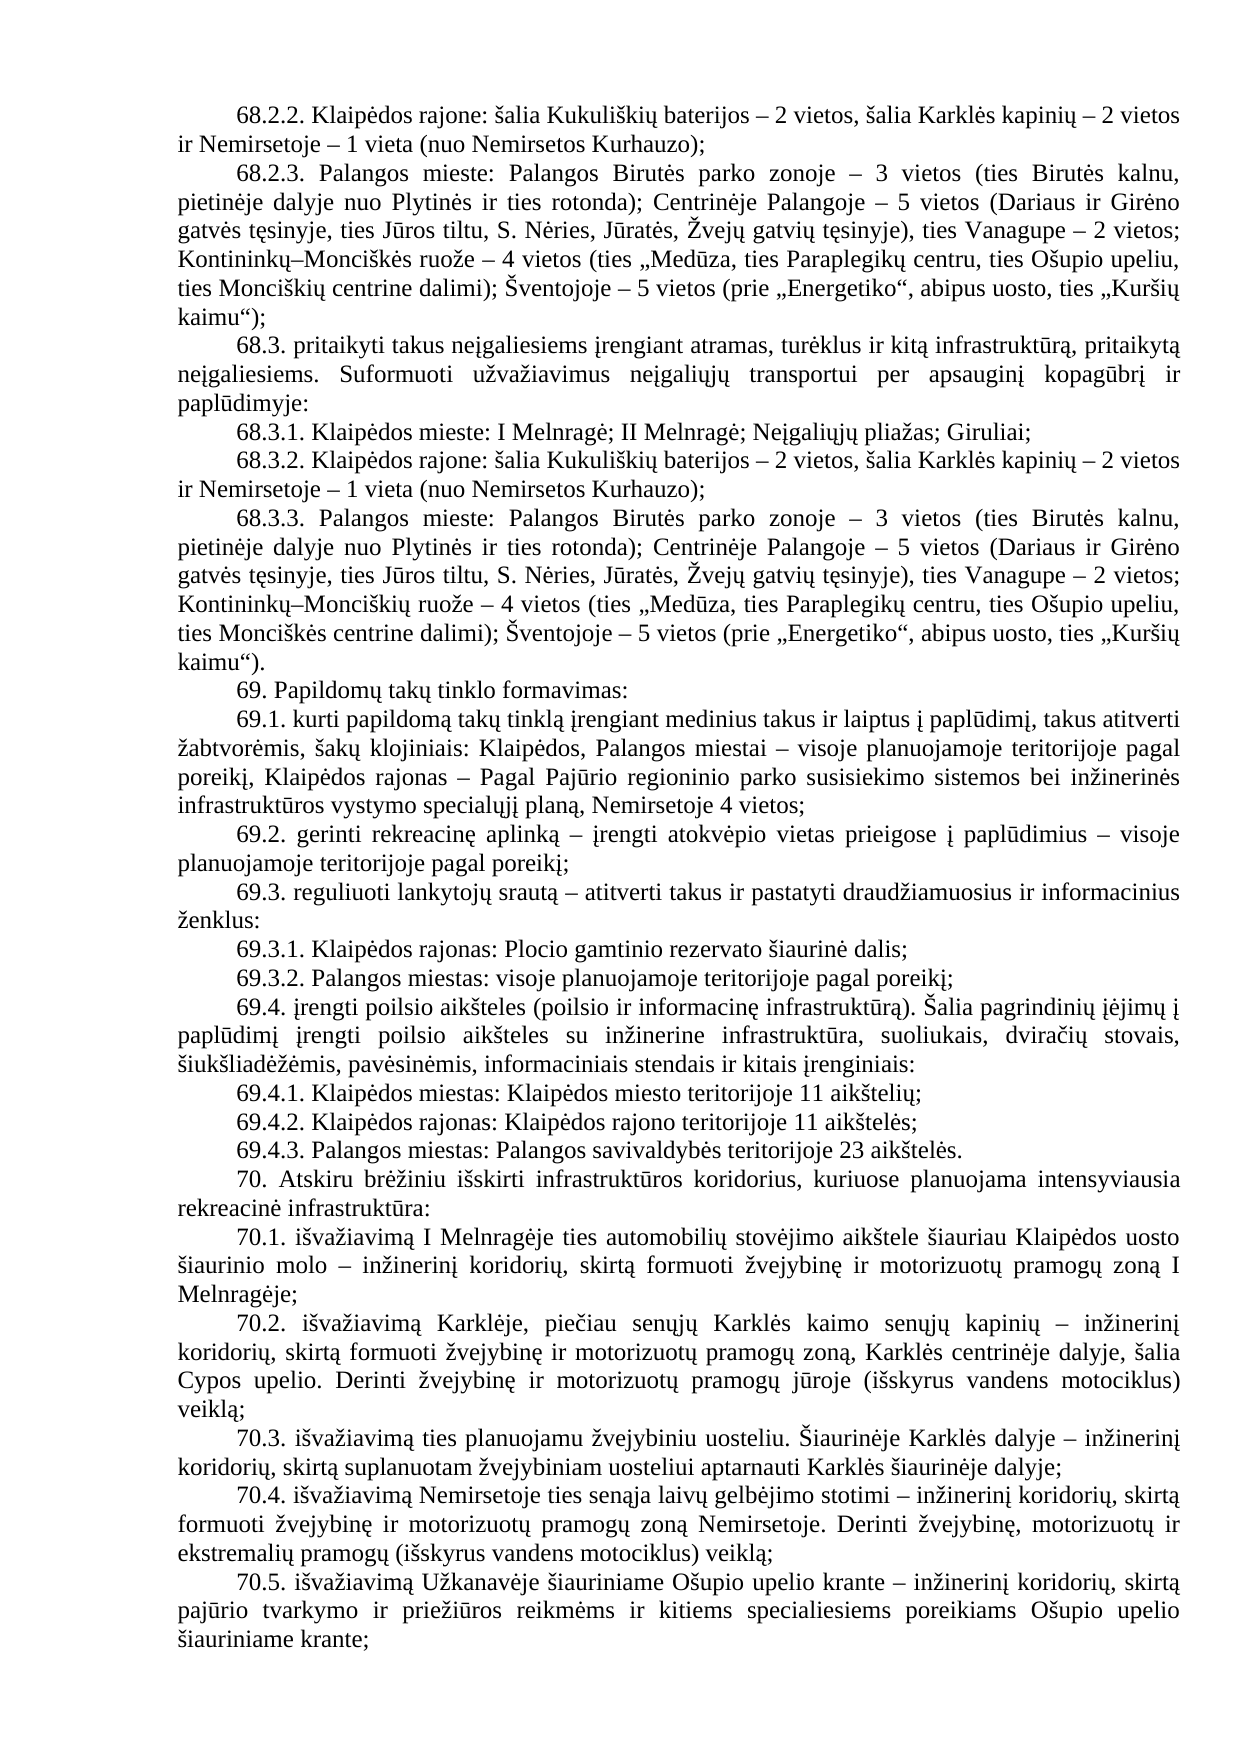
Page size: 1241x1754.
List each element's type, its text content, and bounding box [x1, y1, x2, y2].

text 68.3.2. Klaipėdos rajone: šalia Kukuliškių baterijos – 2 vietos, šalia Karklės kapinių – 2 vietos ir Nemirsetoje – 1 vieta (nuo Nemirsetos Kurhauzo); [177, 445, 1181, 503]
text 70.1. išvažiavimą I Melnragėje ties automobilių stovėjimo aikštele šiauriau Klaipėdos uosto šiaurinio molo – inžinerinį koridorių, skirtą formuoti žvejybinę ir motorizuotų pramogų zoną I Melnragėje; [177, 1222, 1181, 1308]
text 69.4.1. Klaipėdos miestas: Klaipėdos miesto teritorijoje 11 aikštelių; [177, 1078, 1181, 1107]
text 69.3.2. Palangos miestas: visoje planuojamoje teritorijoje pagal poreikį; [177, 963, 1181, 992]
text 68.3.1. Klaipėdos mieste: I Melnragė; II Melnragė; Neįgaliųjų pliažas; Giruliai; [177, 417, 1181, 445]
text 68.3. pritaikyti takus neįgaliesiems įrengiant atramas, turėklus ir kitą infrastruktūrą, pritaikytą neįgaliesiems. Suformuoti užvažiavimus neįgaliųjų transportui per apsauginį kopagūbrį ir paplūdimyje: [177, 330, 1181, 417]
text 70.5. išvažiavimą Užkanavėje šiauriniame Ošupio upelio krante – inžinerinį koridorių, skirtą pajūrio tvarkymo ir priežiūros reikmėms ir kitiems specialiesiems poreikiams Ošupio upelio šiauriniame krante; [177, 1567, 1181, 1653]
text 70.3. išvažiavimą ties planuojamu žvejybiniu uosteliu. Šiaurinėje Karklės dalyje – inžinerinį koridorių, skirtą suplanuotam žvejybiniam uosteliui aptarnauti Karklės šiaurinėje dalyje; [177, 1423, 1181, 1480]
text 70.4. išvažiavimą Nemirsetoje ties senąja laivų gelbėjimo stotimi – inžinerinį koridorių, skirtą formuoti žvejybinę ir motorizuotų pramogų zoną Nemirsetoje. Derinti žvejybinę, motorizuotų ir ekstremalių pramogų (išskyrus vandens motociklus) veiklą; [177, 1480, 1181, 1567]
text 69. Papildomų takų tinklo formavimas: [177, 675, 1181, 704]
text 70.2. išvažiavimą Karklėje, piečiau senųjų Karklės kaimo senųjų kapinių – inžinerinį koridorių, skirtą formuoti žvejybinę ir motorizuotų pramogų zoną, Karklės centrinėje dalyje, šalia Cypos upelio. Derinti žvejybinę ir motorizuotų pramogų jūroje (išskyrus vandens motociklus) veiklą; [177, 1308, 1181, 1423]
text 69.4.3. Palangos miestas: Palangos savivaldybės teritorijoje 23 aikštelės. [177, 1135, 1181, 1164]
text 70. Atskiru brėžiniu išskirti infrastruktūros koridorius, kuriuose planuojama intensyviausia rekreacinė infrastruktūra: [177, 1164, 1181, 1222]
text 69.1. kurti papildomą takų tinklą įrengiant medinius takus ir laiptus į paplūdimį, takus atitverti žabtvorėmis, šakų klojiniais: Klaipėdos, Palangos miestai – visoje planuojamoje teritorijoje pagal poreikį, Klaipėdos rajonas – Pagal Pajūrio regioninio parko susisiekimo sistemos bei inžinerinės infrastruktūros vystymo specialųjį planą, Nemirsetoje 4 vietos; [177, 704, 1181, 819]
text 69.4.2. Klaipėdos rajonas: Klaipėdos rajono teritorijoje 11 aikštelės; [177, 1107, 1181, 1135]
text 69.3. reguliuoti lankytojų srautą – atitverti takus ir pastatyti draudžiamuosius ir informacinius ženklus: [177, 877, 1181, 934]
text 68.3.3. Palangos mieste: Palangos Birutės parko zonoje – 3 vietos (ties Birutės kalnu, pietinėje dalyje nuo Plytinės ir ties rotonda); Centrinėje Palangoje – 5 vietos (Dariaus ir Girėno gatvės tęsinyje, ties Jūros tiltu, S. Nėries, Jūratės, Žvejų gatvių tęsinyje), ties Vanagupe – 2 vietos; Kontininkų–Monciškių ruože – 4 vietos (ties „Medūza, ties Paraplegikų centru, ties Ošupio upeliu, ties Monciškės centrine dalimi); Šventojoje – 5 vietos (prie „Energetiko“, abipus uosto, ties „Kuršių kaimu“). [177, 503, 1181, 675]
text 68.2.3. Palangos mieste: Palangos Birutės parko zonoje – 3 vietos (ties Birutės kalnu, pietinėje dalyje nuo Plytinės ir ties rotonda); Centrinėje Palangoje – 5 vietos (Dariaus ir Girėno gatvės tęsinyje, ties Jūros tiltu, S. Nėries, Jūratės, Žvejų gatvių tęsinyje), ties Vanagupe – 2 vietos; Kontininkų–Monciškės ruože – 4 vietos (ties „Medūza, ties Paraplegikų centru, ties Ošupio upeliu, ties Monciškių centrine dalimi); Šventojoje – 5 vietos (prie „Energetiko“, abipus uosto, ties „Kuršių kaimu“); [177, 158, 1181, 330]
text 68.2.2. Klaipėdos rajone: šalia Kukuliškių baterijos – 2 vietos, šalia Karklės kapinių – 2 vietos ir Nemirsetoje – 1 vieta (nuo Nemirsetos Kurhauzo); [177, 100, 1181, 158]
text 69.3.1. Klaipėdos rajonas: Plocio gamtinio rezervato šiaurinė dalis; [177, 934, 1181, 963]
text 69.4. įrengti poilsio aikšteles (poilsio ir informacinę infrastruktūrą). Šalia pagrindinių įėjimų į paplūdimį įrengti poilsio aikšteles su inžinerine infrastruktūra, suoliukais, dviračių stovais, šiukšliadėžėmis, pavėsinėmis, informaciniais stendais ir kitais įrenginiais: [177, 992, 1181, 1078]
text 69.2. gerinti rekreacinę aplinką – įrengti atokvėpio vietas prieigose į paplūdimius – visoje planuojamoje teritorijoje pagal poreikį; [177, 819, 1181, 877]
